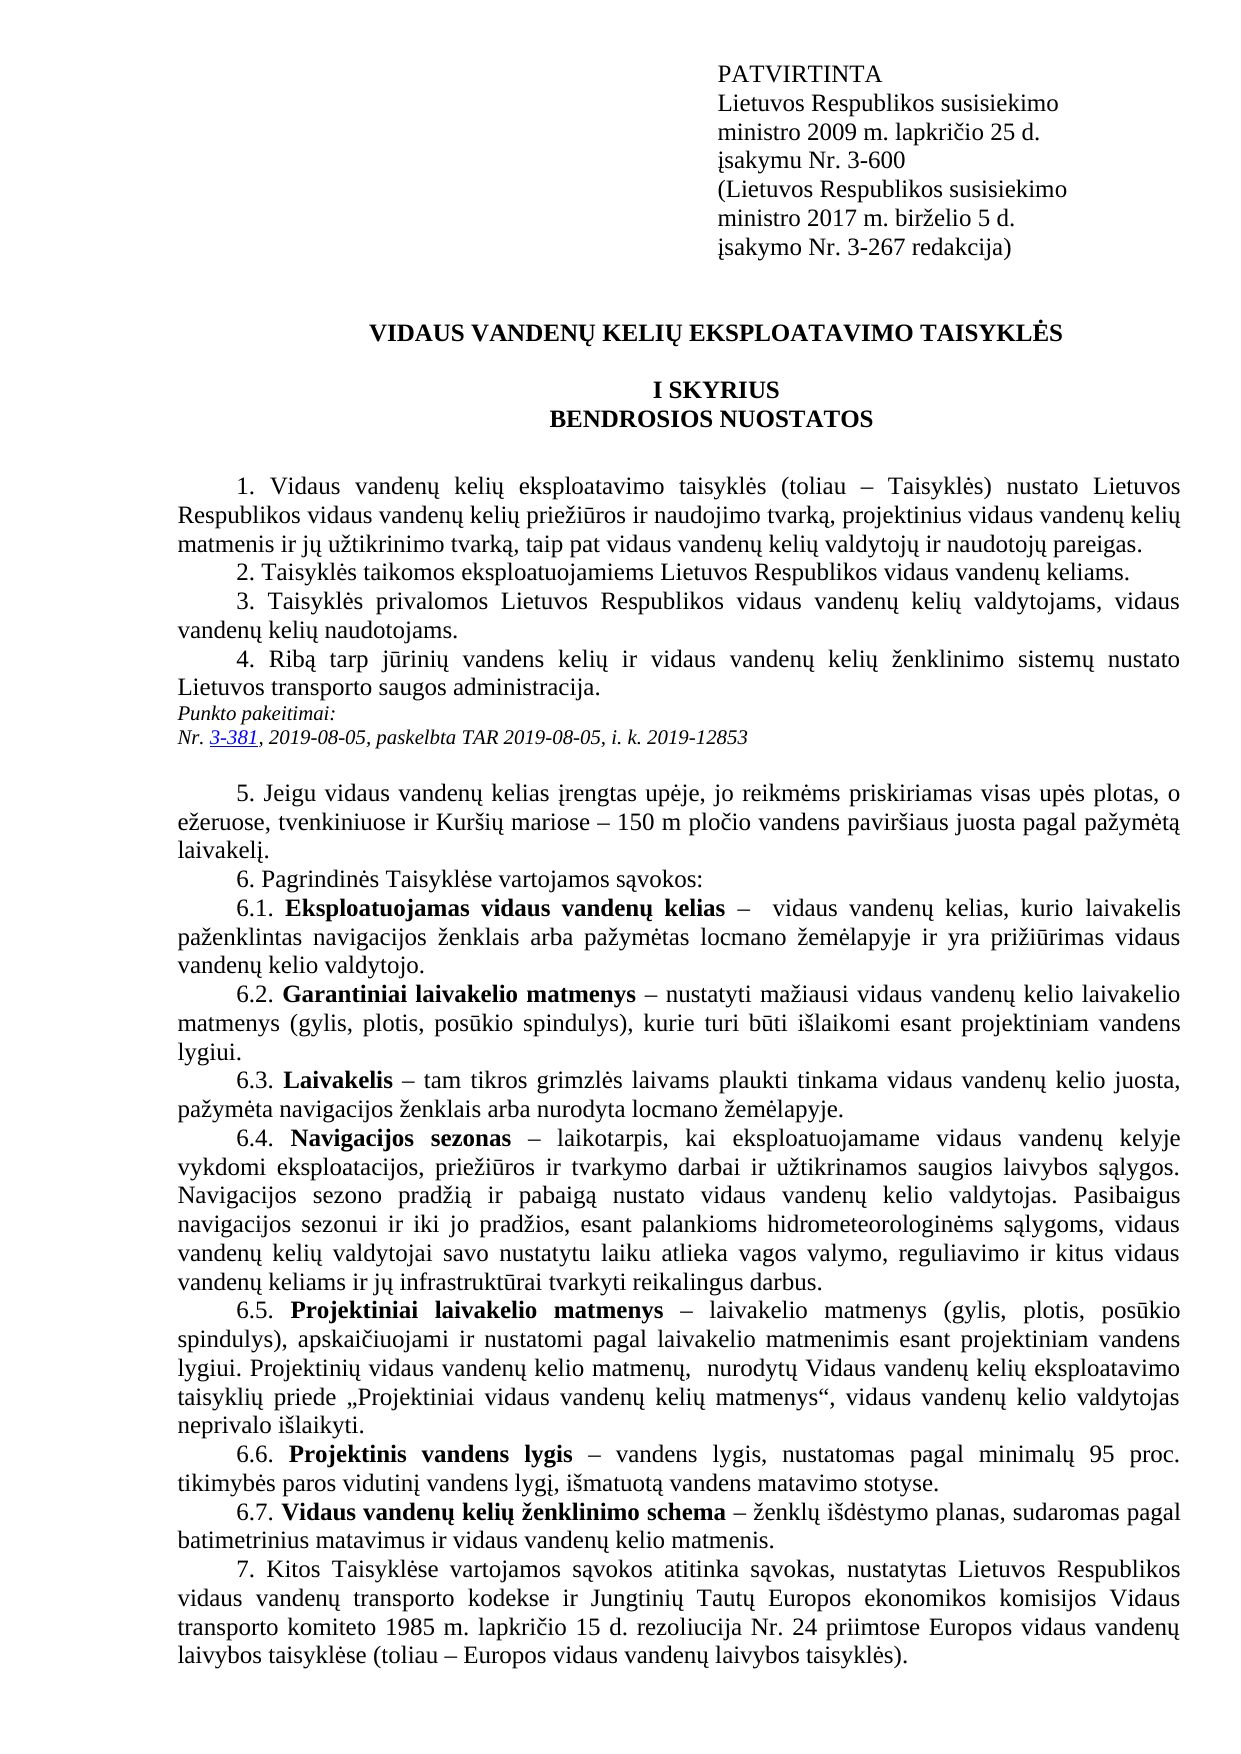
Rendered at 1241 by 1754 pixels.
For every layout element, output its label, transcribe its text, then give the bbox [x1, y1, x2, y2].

text 6.6. Projektinis vandens lygis – vandens lygis, nustatomas pagal minimalų 95 proc. tikimybės paros vidutinį vandens lygį, išmatuotą vandens matavimo stotyse. [177, 1439, 1181, 1497]
text 6.2. Garantiniai laivakelio matmenys – nustatyti mažiausi vidaus vandenų kelio laivakelio matmenys (gylis, plotis, posūkio spindulys), kurie turi būti išlaikomi esant projektiniam vandens lygiui. [177, 979, 1181, 1066]
text 6.1. Eksploatuojamas vidaus vandenų kelias – vidaus vandenų kelias, kurio laivakelis paženklintas navigacijos ženklais arba pažymėtas locmano žemėlapyje ir yra prižiūrimas vidaus vandenų kelio valdytojo. [177, 893, 1181, 979]
text PATVIRTINTA [582, 59, 1181, 88]
text įsakymo Nr. 3-267 redakcija) [582, 232, 1181, 260]
text 6.5. Projektiniai laivakelio matmenys – laivakelio matmenys (gylis, plotis, posūkio spindulys), apskaičiuojami ir nustatomi pagal laivakelio matmenimis esant projektiniam vandens lygiui. Projektinių vidaus vandenų kelio matmenų, nurodytų Vidaus vandenų kelių eksploatavimo taisyklių priede „Projektiniai vidaus vandenų kelių matmenys“, vidaus vandenų kelio valdytojas neprivalo išlaikyti. [177, 1296, 1181, 1439]
text BENDROSIOS NUOSTATOS [177, 404, 1181, 433]
text Lietuvos Respublikos susisiekimo [582, 88, 1181, 117]
text 5. Jeigu vidaus vandenų kelias įrengtas upėje, jo reikmėms priskiriamas visas upės plotas, o ežeruose, tvenkiniuose ir Kuršių mariose – 150 m pločio vandens paviršiaus juosta pagal pažymėtą laivakelį. [177, 778, 1181, 864]
text 3. Taisyklės privalomos Lietuvos Respublikos vidaus vandenų kelių valdytojams, vidaus vandenų kelių naudotojams. [177, 586, 1181, 644]
text I SKYRIUS [192, 375, 1181, 404]
text Punkto pakeitimai: [177, 701, 1181, 725]
text (Lietuvos Respublikos susisiekimo [582, 174, 1181, 203]
text 6.3. Laivakelis – tam tikros grimzlės laivams plaukti tinkama vidaus vandenų kelio juosta, pažymėta navigacijos ženklais arba nurodyta locmano žemėlapyje. [177, 1066, 1181, 1123]
text Nr. 3-381, 2019-08-05, paskelbta TAR 2019-08-05, i. k. 2019-12853 [177, 725, 1181, 749]
text 6.7. Vidaus vandenų kelių ženklinimo schema – ženklų išdėstymo planas, sudaromas pagal batimetrinius matavimus ir vidaus vandenų kelio matmenis. [177, 1497, 1181, 1554]
text 6.4. Navigacijos sezonas – laikotarpis, kai eksploatuojamame vidaus vandenų kelyje vykdomi eksploatacijos, priežiūros ir tvarkymo darbai ir užtikrinamos saugios laivybos sąlygos. Navigacijos sezono pradžią ir pabaigą nustato vidaus vandenų kelio valdytojas. Pasibaigus navigacijos sezonui ir iki jo pradžios, esant palankioms hidrometeorologinėms sąlygoms, vidaus vandenų kelių valdytojai savo nustatytu laiku atlieka vagos valymo, reguliavimo ir kitus vidaus vandenų keliams ir jų infrastruktūrai tvarkyti reikalingus darbus. [177, 1123, 1181, 1296]
text 6. Pagrindinės Taisyklėse vartojamos sąvokos: [177, 864, 1181, 893]
text ministro 2009 m. lapkričio 25 d. [582, 117, 1181, 145]
text 2. Taisyklės taikomos eksploatuojamiems Lietuvos Respublikos vidaus vandenų keliams. [177, 557, 1181, 586]
text 7. Kitos Taisyklėse vartojamos sąvokos atitinka sąvokas, nustatytas Lietuvos Respublikos vidaus vandenų transporto kodekse ir Jungtinių Tautų Europos ekonomikos komisijos Vidaus transporto komiteto 1985 m. lapkričio 15 d. rezoliucija Nr. 24 priimtose Europos vidaus vandenų laivybos taisyklėse (toliau – Europos vidaus vandenų laivybos taisyklės). [177, 1554, 1181, 1669]
text 4. Ribą tarp jūrinių vandens kelių ir vidaus vandenų kelių ženklinimo sistemų nustato Lietuvos transporto saugos administracija. [177, 644, 1181, 701]
text VIDAUS VANDENŲ KELIŲ EKSPLOATAVIMO TAISYKLĖS [192, 318, 1181, 347]
text ministro 2017 m. birželio 5 d. [582, 203, 1181, 232]
text įsakymu Nr. 3-600 [582, 145, 1181, 174]
text 1. Vidaus vandenų kelių eksploatavimo taisyklės (toliau – Taisyklės) nustato Lietuvos Respublikos vidaus vandenų kelių priežiūros ir naudojimo tvarką, projektinius vidaus vandenų kelių matmenis ir jų užtikrinimo tvarką, taip pat vidaus vandenų kelių valdytojų ir naudotojų pareigas. [177, 471, 1181, 557]
